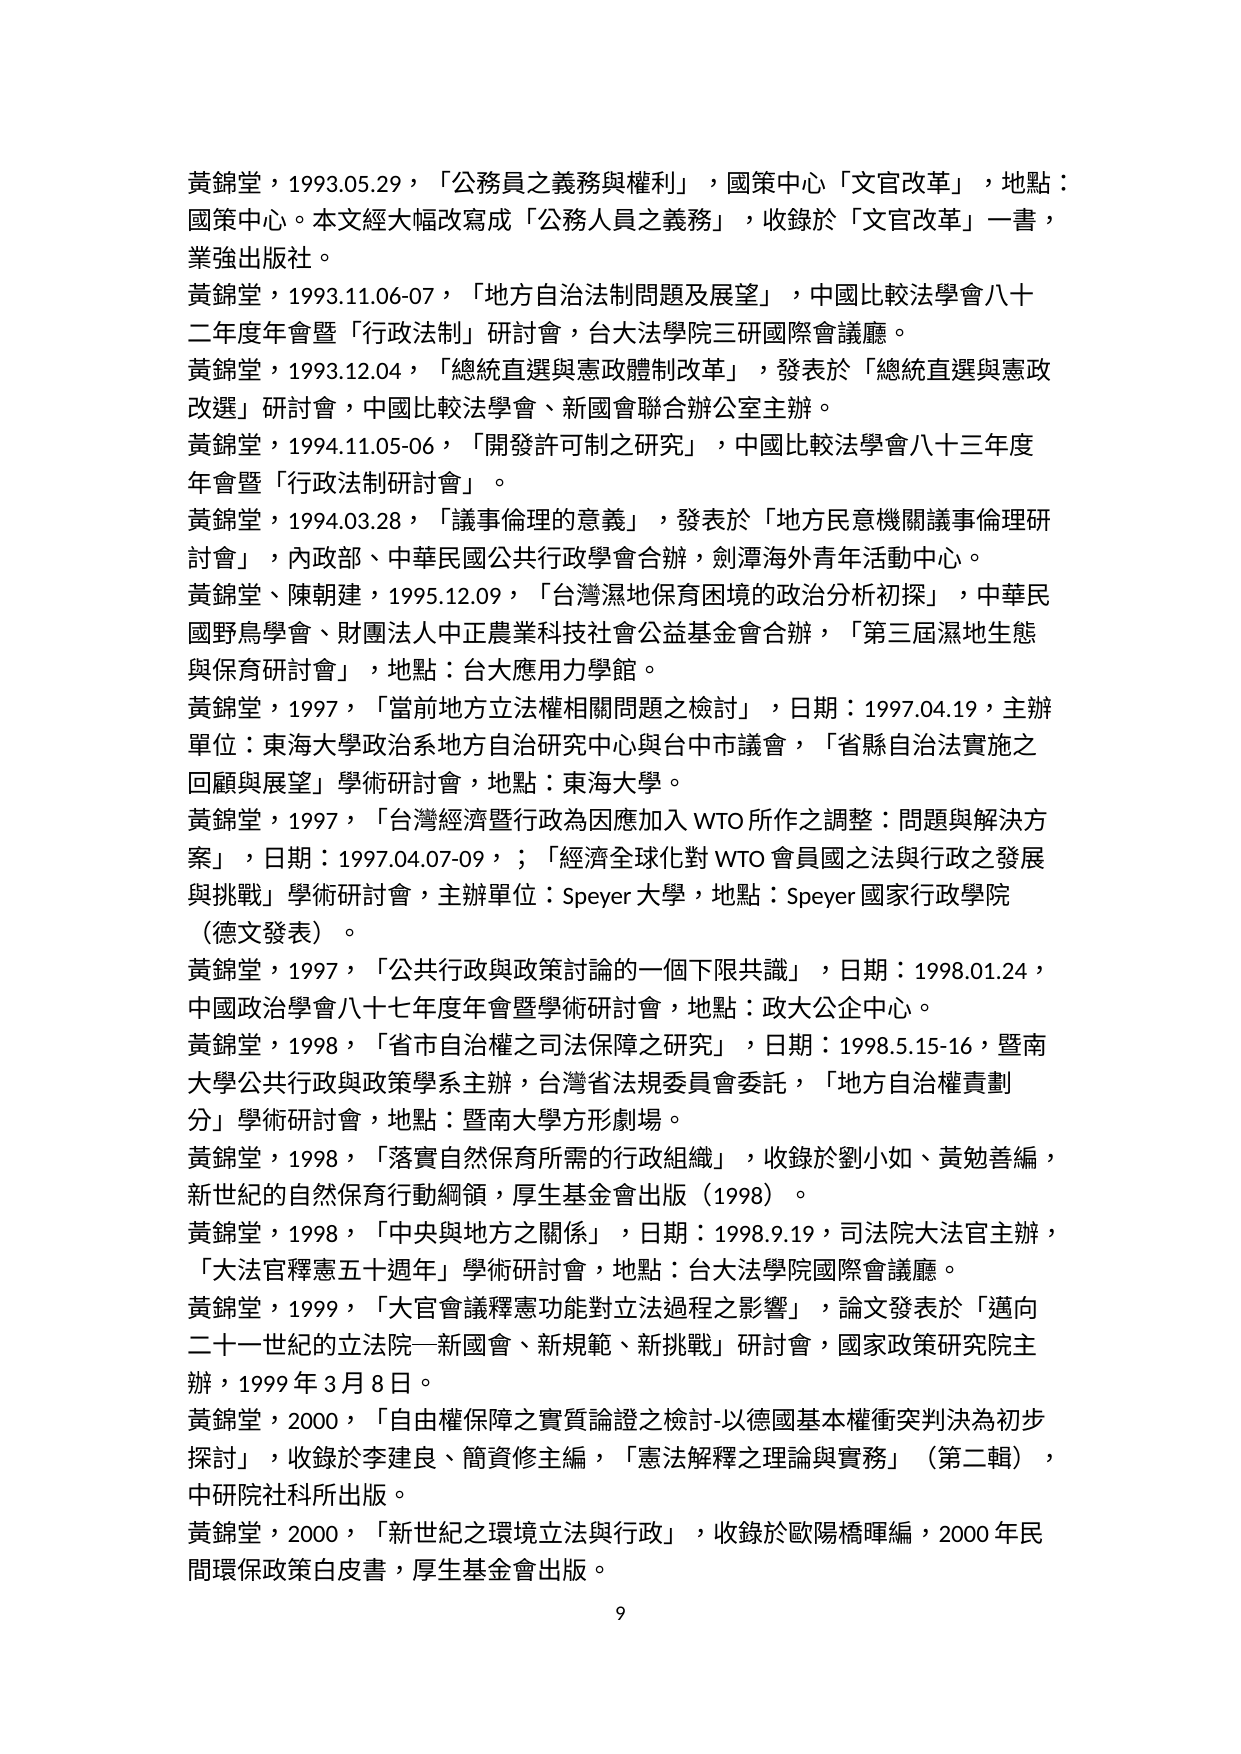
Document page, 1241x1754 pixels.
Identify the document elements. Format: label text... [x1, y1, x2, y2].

text 黃錦堂，1994.11.05-06，「開發許可制之研究」，中國比較法學會八十三年度年會暨「行政法制研討會」。 [187, 425, 1053, 500]
text 黃錦堂，1993.05.29，「公務員之義務與權利」，國策中心「文官改革」，地點：國策中心。本文經大幅改寫成「公務人員之義務」，收錄於「文官改革」一書，業強出版社。 [187, 162, 1053, 275]
text 黃錦堂，1997，「當前地方立法權相關問題之檢討」，日期：1997.04.19，主辦單位：東海大學政治系地方自治研究中心與台中市議會，「省縣自治法實施之回顧與展望」學術研討會，地點：東海大學。 [187, 687, 1053, 800]
text 黃錦堂，1999，「大官會議釋憲功能對立法過程之影響」，論文發表於「邁向二十一世紀的立法院─新國會、新規範、新挑戰」研討會，國家政策研究院主辦，1999年3月8日。 [187, 1287, 1053, 1400]
text 黃錦堂，2000，「自由權保障之實質論證之檢討-以德國基本權衝突判決為初步探討」，收錄於李建良、簡資修主編，「憲法解釋之理論與實務」（第二輯），中研院社科所出版。 [187, 1400, 1053, 1512]
text 黃錦堂，1994.03.28，「議事倫理的意義」，發表於「地方民意機關議事倫理研討會」，內政部、中華民國公共行政學會合辦，劍潭海外青年活動中心。 [187, 500, 1053, 575]
text 黃錦堂，1998，「中央與地方之關係」，日期：1998.9.19，司法院大法官主辦，「大法官釋憲五十週年」學術研討會，地點：台大法學院國際會議廳。 [187, 1212, 1053, 1287]
text 黃錦堂，2000，「新世紀之環境立法與行政」，收錄於歐陽橋暉編，2000年民間環保政策白皮書，厚生基金會出版。 [187, 1512, 1053, 1587]
text 黃錦堂，1997，「公共行政與政策討論的一個下限共識」，日期：1998.01.24，中國政治學會八十七年度年會暨學術研討會，地點：政大公企中心。 [187, 950, 1053, 1025]
text 黃錦堂，1998，「省市自治權之司法保障之研究」，日期：1998.5.15-16，暨南大學公共行政與政策學系主辦，台灣省法規委員會委託，「地方自治權責劃分」學術研討會，地點：暨南大學方形劇場。 [187, 1025, 1053, 1137]
text 黃錦堂，1997，「台灣經濟暨行政為因應加入WTO所作之調整：問題與解決方案」，日期：1997.04.07-09，；「經濟全球化對WTO會員國之法與行政之發展與挑戰」學術研討會，主辦單位：Speyer大學，地點：Speyer國家行政學院（德文發表）。 [187, 800, 1053, 950]
text 黃錦堂，1998，「落實自然保育所需的行政組織」，收錄於劉小如、黃勉善編，新世紀的自然保育行動綱領，厚生基金會出版（1998）。 [187, 1137, 1053, 1212]
text 黃錦堂、陳朝建，1995.12.09，「台灣濕地保育困境的政治分析初探」，中華民國野鳥學會、財團法人中正農業科技社會公益基金會合辦，「第三屆濕地生態與保育研討會」，地點：台大應用力學館。 [187, 575, 1053, 687]
text 黃錦堂，1993.11.06-07，「地方自治法制問題及展望」，中國比較法學會八十二年度年會暨「行政法制」研討會，台大法學院三研國際會議廳。 [187, 275, 1053, 350]
text 黃錦堂，1993.12.04，「總統直選與憲政體制改革」，發表於「總統直選與憲政改選」研討會，中國比較法學會、新國會聯合辦公室主辦。 [187, 350, 1053, 425]
